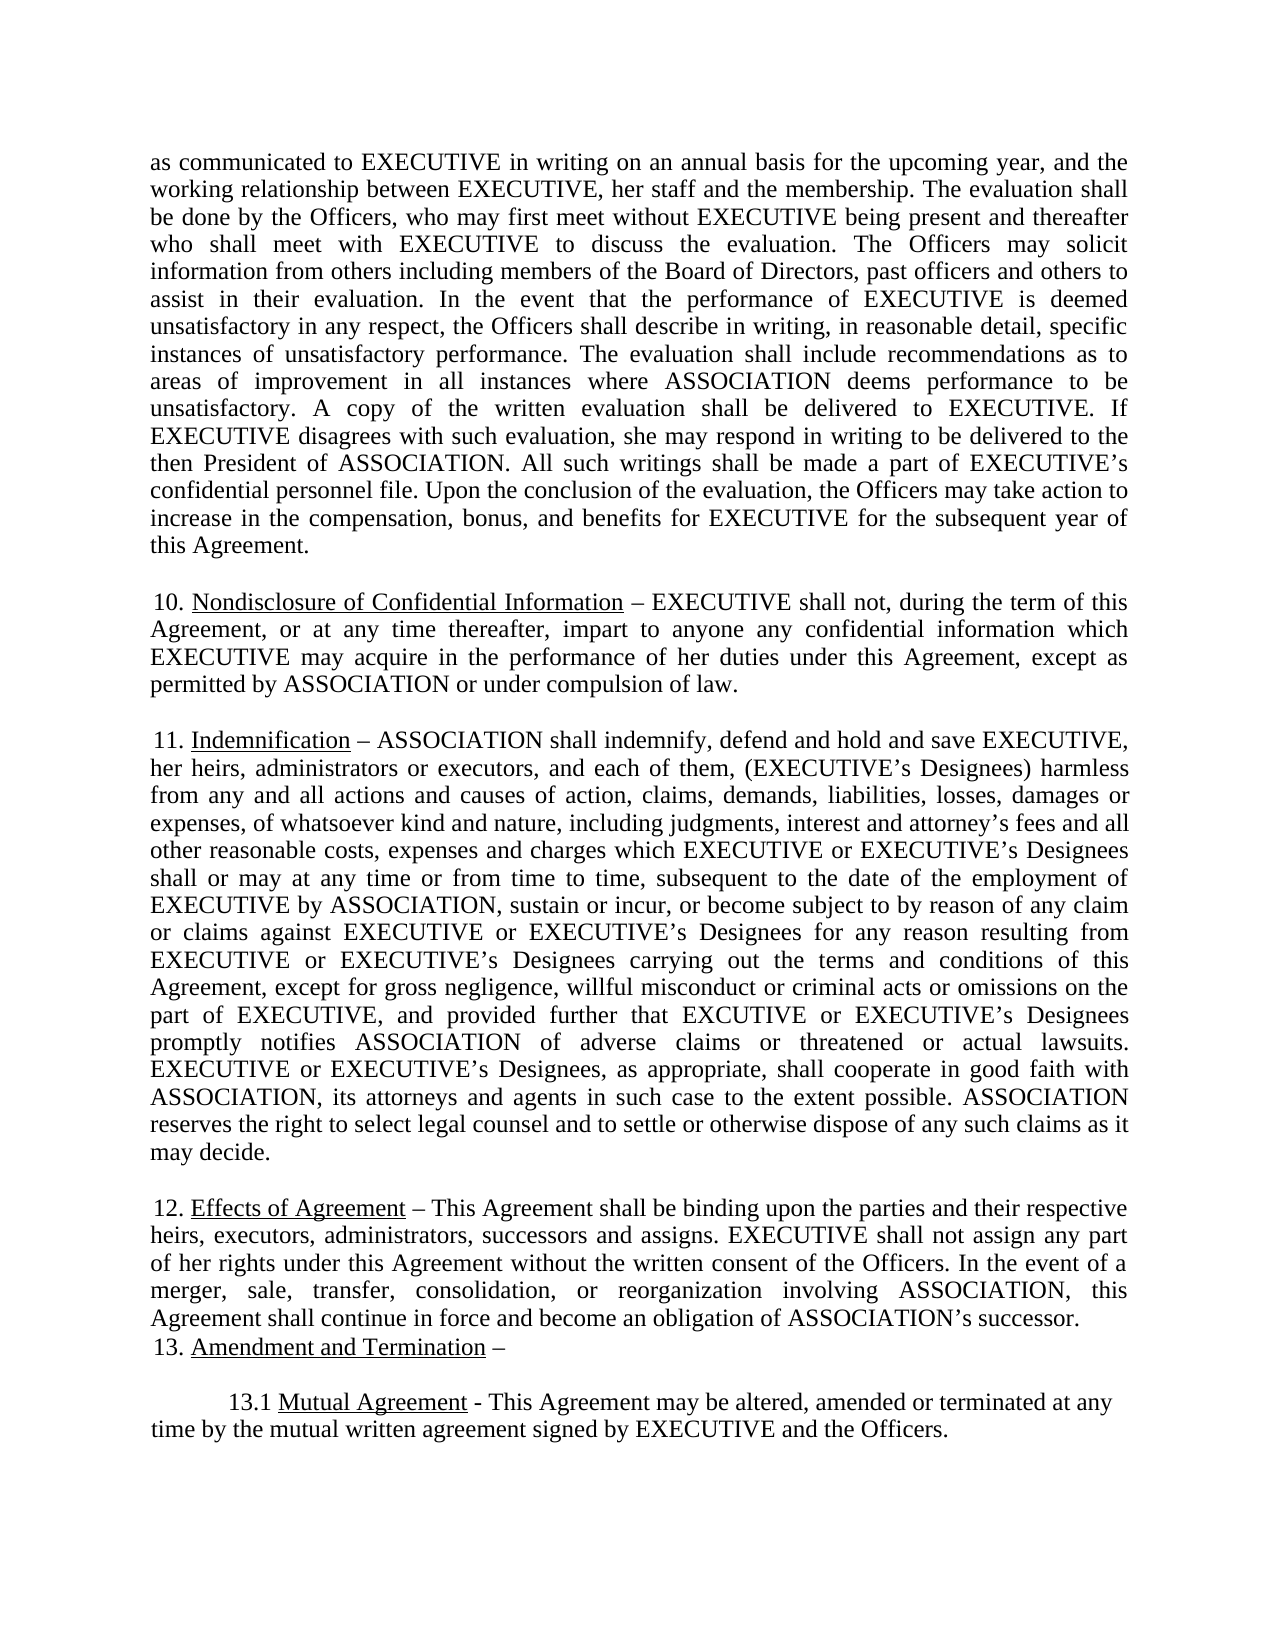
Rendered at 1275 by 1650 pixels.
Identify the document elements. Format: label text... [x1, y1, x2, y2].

text 12. Effects of Agreement – This Agreement shall be binding upon the parties and their respective heirs, executors, administrators, successors and assigns. EXECUTIVE shall not assign any part of her rights under this Agreement without the written consent of the Officers. In the event of a merger, sale, transfer, consolidation, or reorganization involving ASSOCIATION, this Agreement shall continue in force and become an obligation of ASSOCIATION’s successor. [150, 1195, 1129, 1332]
text 13. Amendment and Termination – [153, 1332, 1130, 1360]
text 11. Indemnification – ASSOCIATION shall indemnify, defend and hold and save EXECUTIVE, her heirs, administrators or executors, and each of them, (EXECUTIVE’s Designees) harmless from any and all actions and causes of action, claims, demands, liabilities, losses, damages or expenses, of whatsoever kind and nature, including judgments, interest and attorney’s fees and all other reasonable costs, expenses and charges which EXECUTIVE or EXECUTIVE’s Designees shall or may at any time or from time to time, subsequent to the date of the employment of EXECUTIVE by ASSOCIATION, sustain or incur, or become subject to by reason of any claim or claims against EXECUTIVE or EXECUTIVE’s Designees for any reason resulting from EXECUTIVE or EXECUTIVE’s Designees carrying out the terms and conditions of this Agreement, except for gross negligence, willful misconduct or criminal acts or omissions on the part of EXECUTIVE, and provided further that EXCUTIVE or EXECUTIVE’s Designees promptly notifies ASSOCIATION of adverse claims or threatened or actual lawsuits. EXECUTIVE or EXECUTIVE’s Designees, as appropriate, shall cooperate in good faith with ASSOCIATION, its attorneys and agents in such case to the extent possible. ASSOCIATION reserves the right to select legal counsel and to settle or otherwise dispose of any such claims as it may decide. [150, 727, 1130, 1165]
text 10. Nondisclosure of Confidential Information – EXECUTIVE shall not, during the term of this Agreement, or at any time thereafter, impart to anyone any confidential information which EXECUTIVE may acquire in the performance of her duties under this Agreement, except as permitted by ASSOCIATION or under compulsion of law. [150, 588, 1129, 698]
text as communicated to EXECUTIVE in writing on an annual basis for the upcoming year, and the working relationship between EXECUTIVE, her staff and the membership. The evaluation shall be done by the Officers, who may first meet without EXECUTIVE being present and thereafter who shall meet with EXECUTIVE to discuss the evaluation. The Officers may solicit information from others including members of the Board of Directors, past officers and others to assist in their evaluation. In the event that the performance of EXECUTIVE is deemed unsatisfactory in any respect, the Officers shall describe in writing, in reasonable detail, specific instances of unsatisfactory performance. The evaluation shall include recommendations as to areas of improvement in all instances where ASSOCIATION deems performance to be unsatisfactory. A copy of the written evaluation shall be delivered to EXECUTIVE. If EXECUTIVE disagrees with such evaluation, she may respond in writing to be delivered to the then President of ASSOCIATION. All such writings shall be made a part of EXECUTIVE’s confidential personnel file. Upon the conclusion of the evaluation, the Officers may take action to increase in the compensation, bonus, and benefits for EXECUTIVE for the subsequent year of this Agreement. [150, 148, 1129, 559]
text 13.1 Mutual Agreement - This Agreement may be altered, amended or terminated at any time by the mutual written agreement signed by EXECUTIVE and the Officers. [151, 1388, 1126, 1443]
